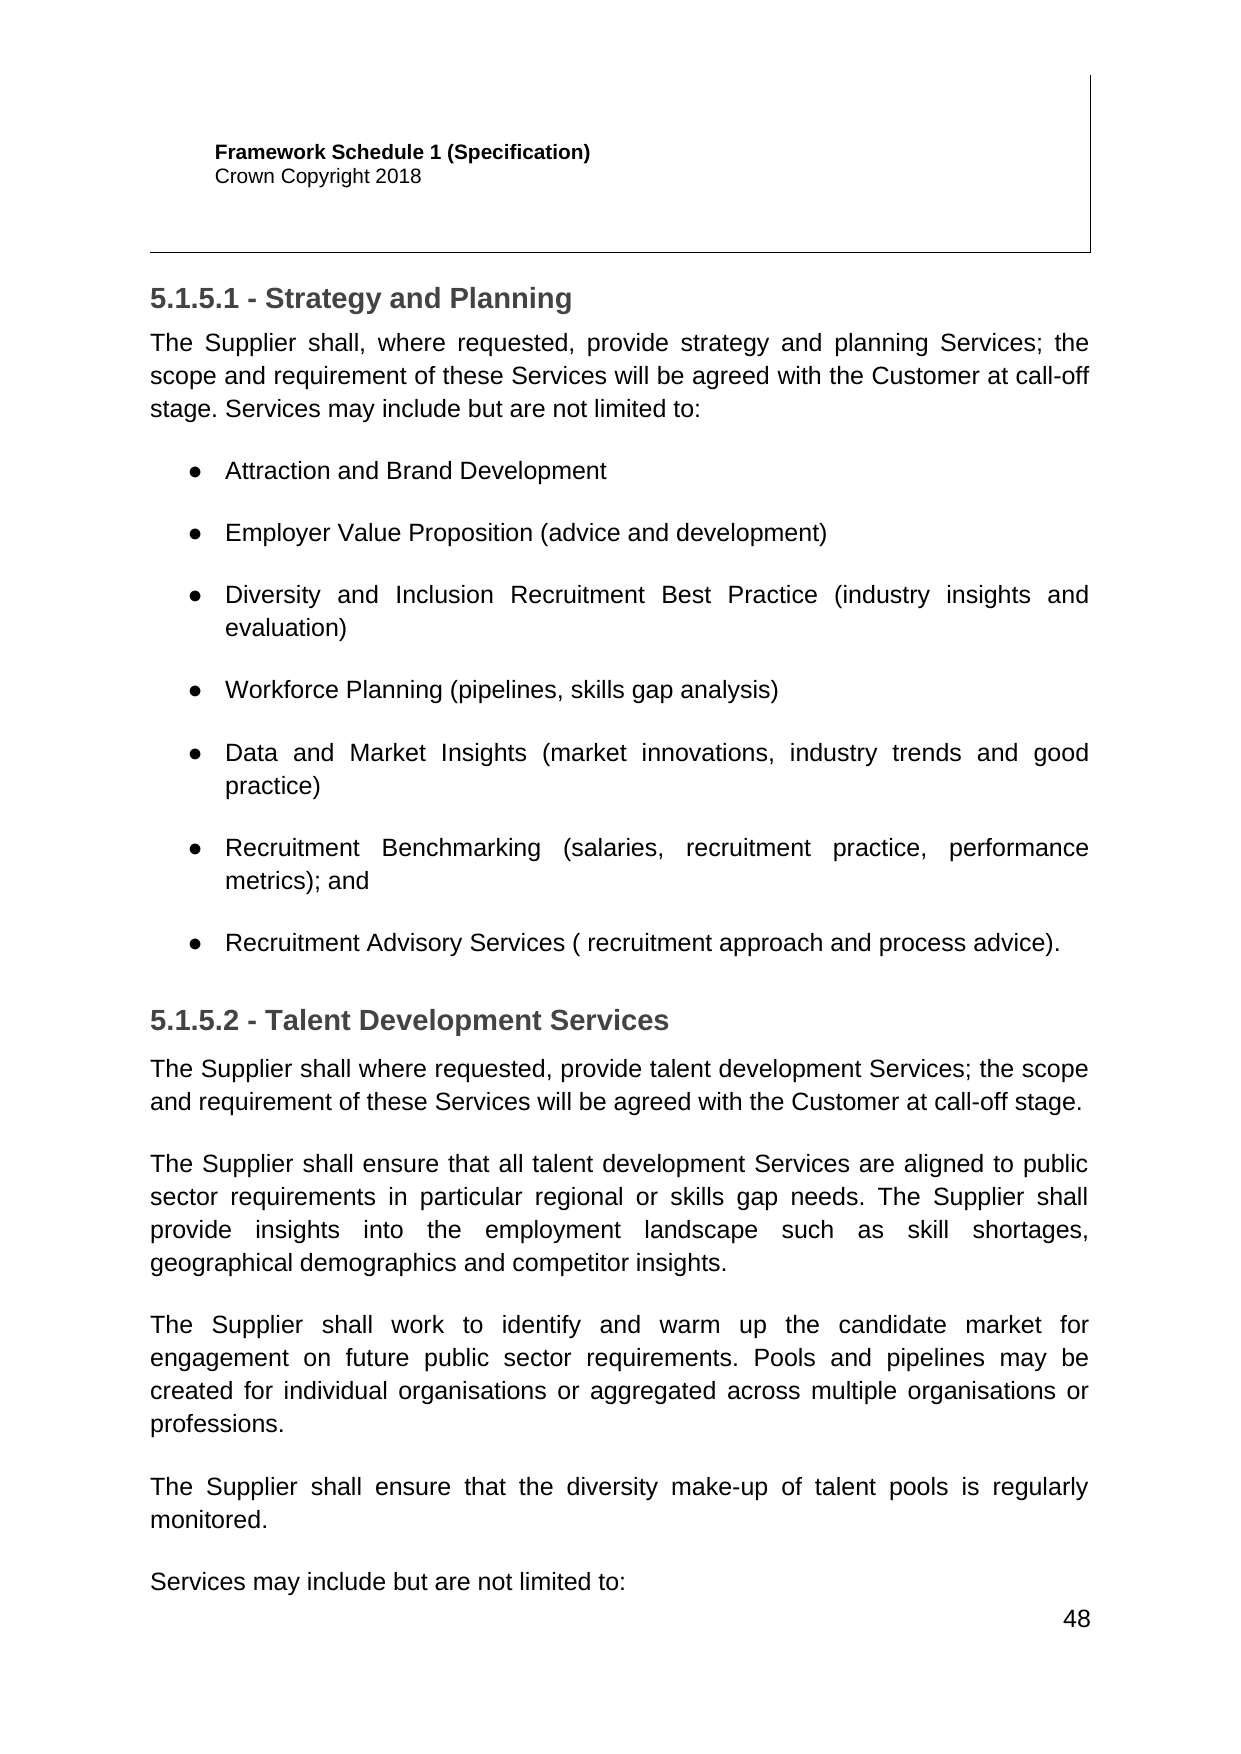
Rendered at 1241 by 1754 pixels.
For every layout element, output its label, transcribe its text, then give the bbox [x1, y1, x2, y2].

subtitle 5.1.5.1 - Strategy and Planning [150, 281, 1091, 314]
list Recruitment Benchmarking (salaries, recruitment practice, performance metrics); and [187, 833, 1091, 895]
list Recruitment Advisory Services ( recruitment approach and process advice). [187, 928, 1091, 957]
text The Supplier shall work to identify and warm up the candidate market for engagement on future public sector requirements. Pools and pipelines may be created for individual organisations or aggregated across multiple organisations or professions. [150, 1310, 1091, 1438]
text The Supplier shall ensure that all talent development Services are aligned to public sector requirements in particular regional or skills gap needs. The Supplier shall provide insights into the employment landscape such as skill shortages, geographical demographics and competitor insights. [150, 1149, 1091, 1277]
list Employer Value Proposition (advice and development) [187, 518, 1091, 547]
subtitle 5.1.5.2 - Talent Development Services [150, 1003, 1091, 1036]
text The Supplier shall, where requested, provide strategy and planning Services; the scope and requirement of these Services will be agreed with the Customer at call-off stage. Services may include but are not limited to: [150, 328, 1091, 422]
list Diversity and Inclusion Recruitment Best Practice (industry insights and evaluation) [187, 580, 1091, 642]
text Services may include but are not limited to: [150, 1567, 1091, 1596]
list Workforce Planning (pipelines, skills gap analysis) [187, 676, 1091, 704]
list Attraction and Brand Development [187, 456, 1091, 485]
list Data and Market Insights (market innovations, industry trends and good practice) [187, 738, 1091, 799]
text The Supplier shall ensure that the diversity make-up of talent pools is regularly monitored. [150, 1472, 1091, 1533]
text The Supplier shall where requested, provide talent development Services; the scope and requirement of these Services will be agreed with the Customer at call-off stage. [150, 1054, 1091, 1116]
